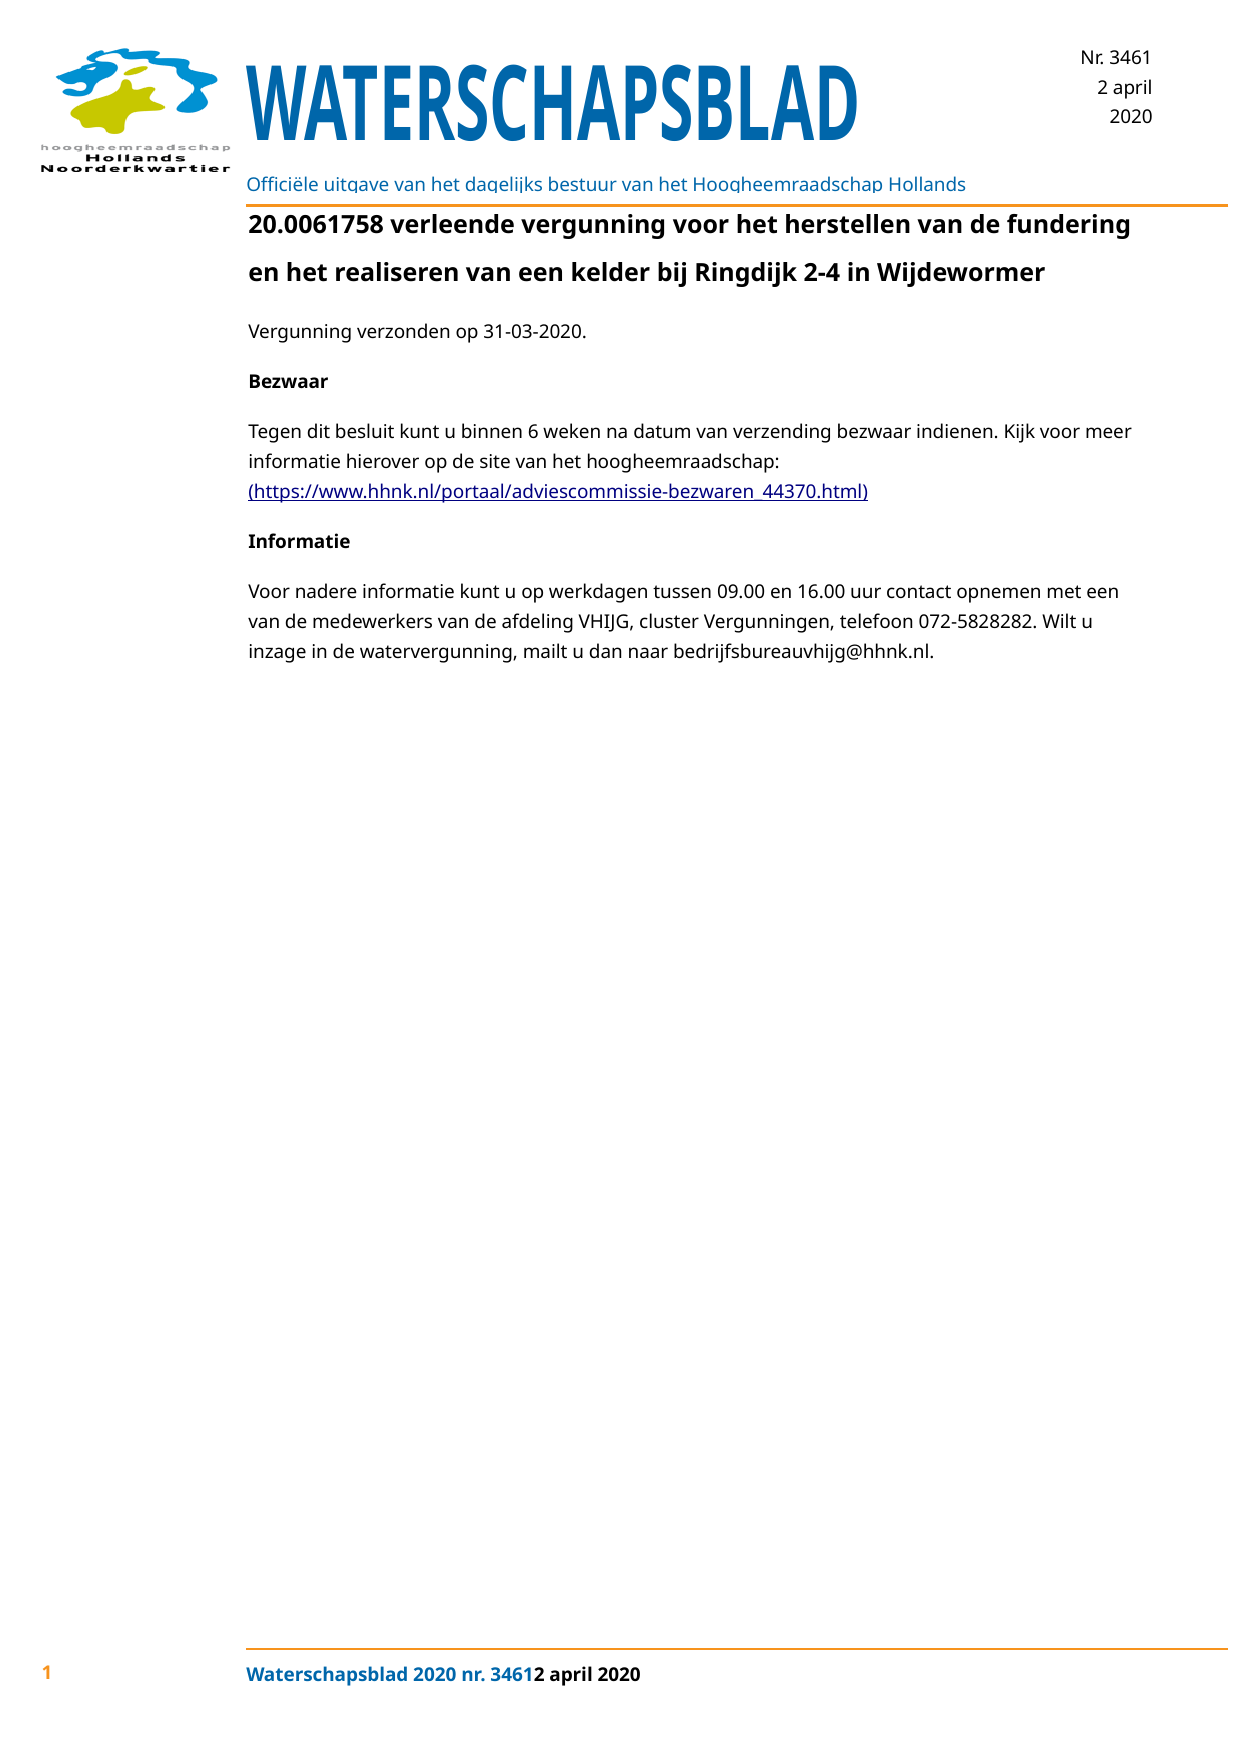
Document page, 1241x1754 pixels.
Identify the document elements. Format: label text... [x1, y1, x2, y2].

text Voor nadere informatie kunt u op werkdagen tussen 09.00 en 16.00 uur contact opnemen met een van de medewerkers van de afdeling VHIJG, cluster Vergunningen, telefoon 072-5828282. Wilt u inzage in de watervergunning, mailt u dan naar bedrijfsbureauvhijg@hhnk.nl. [248, 579, 1152, 664]
text 20.0061758 verleende vergunning voor het herstellen van de fundering en het realiseren van een kelder bij Ringdijk 2-4 in Wijdewormer [248, 207, 1152, 288]
text Tegen dit besluit kunt u binnen 6 weken na datum van verzending bezwaar indienen. Kijk voor meer informatie hierover op de site van het hoogheemraadschap: (https://www.hhnk.nl/portaal/adviescommissie-bezwaren_44370.html) [248, 419, 1152, 504]
text Vergunning verzonden op 31-03-2020. [248, 318, 1152, 344]
picture [41, 47, 231, 172]
text Bezwaar [248, 368, 1152, 394]
text Informatie [248, 528, 1152, 554]
